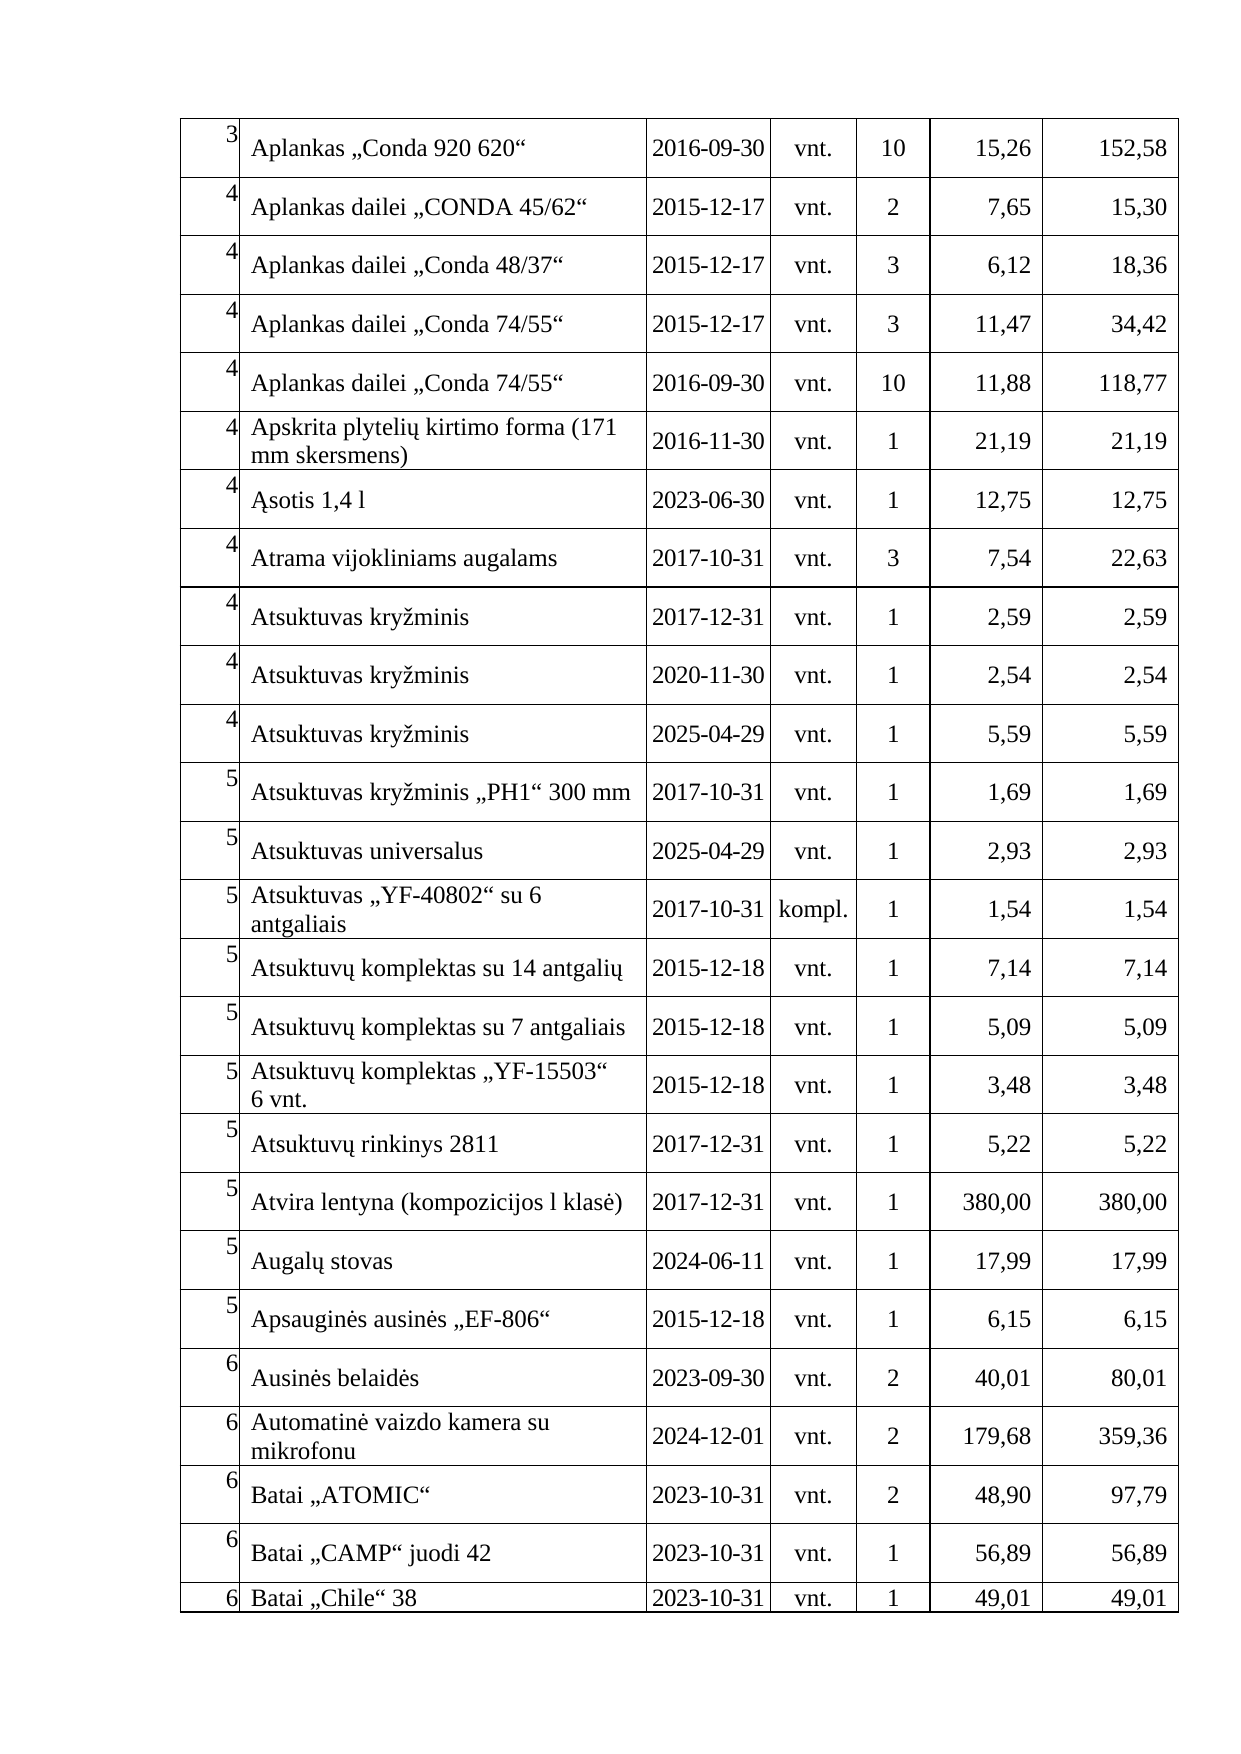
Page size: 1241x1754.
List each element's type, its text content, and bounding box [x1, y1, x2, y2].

table_cell vnt. [771, 295, 856, 352]
table_cell vnt. [771, 997, 856, 1055]
table_cell 21,19 [1043, 412, 1178, 469]
table_cell 2,59 [931, 588, 1042, 645]
table_cell vnt. [771, 1407, 856, 1464]
table_cell 5,09 [931, 997, 1042, 1055]
table_cell 179,68 [931, 1407, 1042, 1464]
table_cell 1 [857, 1056, 929, 1113]
table_cell 56. [181, 1114, 239, 1172]
table_cell 2 [857, 1466, 929, 1523]
table_cell 2,59 [1043, 588, 1178, 645]
table_cell 1 [857, 1583, 929, 1611]
table_cell 3 [857, 529, 929, 586]
table_cell 1,54 [931, 880, 1042, 938]
table_cell Atsuktuvų komplektas su 7 antgaliais [240, 997, 646, 1055]
table_cell 12,75 [1043, 470, 1178, 528]
table_cell 22,63 [1043, 529, 1178, 586]
table_cell 2 [857, 1407, 929, 1464]
table_cell 359,36 [1043, 1407, 1178, 1464]
table_cell 2015-12-18 [647, 939, 770, 996]
table_cell Aplankas dailei „Conda 74/55“ [240, 353, 646, 411]
table_cell 49. [181, 705, 239, 762]
table_cell Automatinė vaizdo kamera su mikrofonu [240, 1407, 646, 1464]
table_cell 3,48 [931, 1056, 1042, 1113]
table_cell vnt. [771, 529, 856, 586]
table_cell 1 [857, 412, 929, 469]
table_cell 18,36 [1043, 236, 1178, 294]
table_cell 41. [181, 236, 239, 294]
table_cell 17,99 [1043, 1231, 1178, 1289]
table_cell 2023-10-31 [647, 1583, 770, 1611]
table_cell 49,01 [1043, 1583, 1178, 1611]
table_cell 5,22 [931, 1114, 1042, 1172]
table_cell Apskrita plytelių kirtimo forma (171 mm skersmens) [240, 412, 646, 469]
table_cell vnt. [771, 236, 856, 294]
table_cell 152,58 [1043, 119, 1178, 177]
table_cell 2017-12-31 [647, 1173, 770, 1230]
table_cell 2017-10-31 [647, 529, 770, 586]
table_cell 2015-12-18 [647, 1290, 770, 1347]
table_cell Atsuktuvas universalus [240, 822, 646, 879]
table_cell 40. [181, 178, 239, 235]
table_cell 51. [181, 822, 239, 879]
table_cell 60. [181, 1349, 239, 1406]
table_cell 56,89 [931, 1524, 1042, 1582]
table_cell 2015-12-17 [647, 236, 770, 294]
table_cell Atsuktuvas kryžminis [240, 588, 646, 645]
table_cell 3 [857, 295, 929, 352]
table_cell 6,15 [931, 1290, 1042, 1347]
table_cell 1 [857, 1290, 929, 1347]
table_cell 2015-12-18 [647, 1056, 770, 1113]
table_cell 57. [181, 1173, 239, 1230]
table_cell 5,09 [1043, 997, 1178, 1055]
table_cell 2023-10-31 [647, 1524, 770, 1582]
table_cell 7,14 [1043, 939, 1178, 996]
table_cell 1,54 [1043, 880, 1178, 938]
table_cell vnt. [771, 178, 856, 235]
table_cell 2,93 [1043, 822, 1178, 879]
table_cell 15,30 [1043, 178, 1178, 235]
table_cell 2 [857, 1349, 929, 1406]
table_cell 1 [857, 939, 929, 996]
table_cell vnt. [771, 705, 856, 762]
table_cell 52. [181, 880, 239, 938]
table_cell 6,12 [931, 236, 1042, 294]
table_cell vnt. [771, 822, 856, 879]
table_cell Augalų stovas [240, 1231, 646, 1289]
table_cell vnt. [771, 763, 856, 821]
table_cell 2023-09-30 [647, 1349, 770, 1406]
table_cell 50. [181, 763, 239, 821]
table_cell Atsuktuvas kryžminis „PH1“ 300 mm [240, 763, 646, 821]
table_cell vnt. [771, 1466, 856, 1523]
table_cell Ąsotis 1,4 l [240, 470, 646, 528]
table_cell 2016-11-30 [647, 412, 770, 469]
table_cell vnt. [771, 119, 856, 177]
table_cell 61. [181, 1407, 239, 1464]
table_cell 1 [857, 705, 929, 762]
table_cell 42. [181, 295, 239, 352]
table_cell 7,65 [931, 178, 1042, 235]
table_cell 2024-06-11 [647, 1231, 770, 1289]
table_cell 45. [181, 470, 239, 528]
table_cell 2024-12-01 [647, 1407, 770, 1464]
table_cell 3 [857, 236, 929, 294]
table_cell 6,15 [1043, 1290, 1178, 1347]
table_cell vnt. [771, 646, 856, 703]
table_cell 2,54 [931, 646, 1042, 703]
table_cell 1,69 [931, 763, 1042, 821]
table_cell 1 [857, 646, 929, 703]
table_cell 54. [181, 997, 239, 1055]
table_cell Atsuktuvas kryžminis [240, 705, 646, 762]
table_cell Atsuktuvų rinkinys 2811 [240, 1114, 646, 1172]
table_cell 59. [181, 1290, 239, 1347]
table_cell 2015-12-17 [647, 295, 770, 352]
table_cell 2025-04-29 [647, 705, 770, 762]
table_cell 48. [181, 646, 239, 703]
table_cell 2023-10-31 [647, 1466, 770, 1523]
table_cell kompl. [771, 880, 856, 938]
table_cell 48,90 [931, 1466, 1042, 1523]
table_cell 56,89 [1043, 1524, 1178, 1582]
table_cell Atsuktuvų komplektas „YF-15503“ 6 vnt. [240, 1056, 646, 1113]
table_cell vnt. [771, 1290, 856, 1347]
table_cell vnt. [771, 1583, 856, 1611]
table_cell Aplankas dailei „CONDA 45/62“ [240, 178, 646, 235]
table_cell 12,75 [931, 470, 1042, 528]
table_cell 1 [857, 763, 929, 821]
table_cell vnt. [771, 1231, 856, 1289]
table_cell 39. [181, 119, 239, 177]
table_cell vnt. [771, 1349, 856, 1406]
table_cell 1 [857, 588, 929, 645]
table_cell 2,54 [1043, 646, 1178, 703]
table_cell Atsuktuvas „YF-40802“ su 6 antgaliais [240, 880, 646, 938]
table_cell 118,77 [1043, 353, 1178, 411]
table_cell 380,00 [931, 1173, 1042, 1230]
table_cell 55. [181, 1056, 239, 1113]
table_cell 2025-04-29 [647, 822, 770, 879]
table_cell 1,69 [1043, 763, 1178, 821]
table_cell 10 [857, 119, 929, 177]
table_cell 80,01 [1043, 1349, 1178, 1406]
table_cell 34,42 [1043, 295, 1178, 352]
table_cell 62. [181, 1466, 239, 1523]
table_cell 2015-12-17 [647, 178, 770, 235]
table_cell 7,14 [931, 939, 1042, 996]
table_cell 63. [181, 1524, 239, 1582]
table_cell 10 [857, 353, 929, 411]
table_cell 15,26 [931, 119, 1042, 177]
table_cell vnt. [771, 1056, 856, 1113]
table_cell vnt. [771, 353, 856, 411]
table_cell 5,59 [931, 705, 1042, 762]
table_cell 2,93 [931, 822, 1042, 879]
table_cell 11,88 [931, 353, 1042, 411]
table_cell Apsauginės ausinės „EF-806“ [240, 1290, 646, 1347]
table_cell vnt. [771, 1114, 856, 1172]
table_cell 58. [181, 1231, 239, 1289]
table_cell 2 [857, 178, 929, 235]
table_cell 2015-12-18 [647, 997, 770, 1055]
table_cell 2017-12-31 [647, 1114, 770, 1172]
table_cell 1 [857, 1114, 929, 1172]
table_cell 5,59 [1043, 705, 1178, 762]
table_cell 1 [857, 1524, 929, 1582]
table_cell Aplankas dailei „Conda 48/37“ [240, 236, 646, 294]
table_cell 1 [857, 822, 929, 879]
table_cell 47. [181, 588, 239, 645]
table_cell vnt. [771, 470, 856, 528]
table_cell vnt. [771, 1524, 856, 1582]
table_cell 6 [181, 1583, 239, 1611]
table_cell 21,19 [931, 412, 1042, 469]
table_cell 2017-10-31 [647, 763, 770, 821]
table_cell 2017-10-31 [647, 880, 770, 938]
table_cell 5,22 [1043, 1114, 1178, 1172]
table_cell Atrama vijokliniams augalams [240, 529, 646, 586]
table_cell Aplankas dailei „Conda 74/55“ [240, 295, 646, 352]
table_cell Atsuktuvas kryžminis [240, 646, 646, 703]
table_cell 2016-09-30 [647, 119, 770, 177]
table_cell 3,48 [1043, 1056, 1178, 1113]
table_cell vnt. [771, 412, 856, 469]
table_cell 2016-09-30 [647, 353, 770, 411]
table_cell 7,54 [931, 529, 1042, 586]
table_cell 380,00 [1043, 1173, 1178, 1230]
table_cell 17,99 [931, 1231, 1042, 1289]
table_cell Batai „CAMP“ juodi 42 [240, 1524, 646, 1582]
table_cell 44. [181, 412, 239, 469]
table_cell Batai „ATOMIC“ [240, 1466, 646, 1523]
table_cell 49,01 [931, 1583, 1042, 1611]
table_cell Batai „Chile“ 38 [240, 1583, 646, 1611]
table_cell Aplankas „Conda 920 620“ [240, 119, 646, 177]
table_cell vnt. [771, 939, 856, 996]
table_cell 2017-12-31 [647, 588, 770, 645]
table_cell 40,01 [931, 1349, 1042, 1406]
table_cell 1 [857, 1231, 929, 1289]
table_cell 2020-11-30 [647, 646, 770, 703]
table_cell 1 [857, 880, 929, 938]
table_cell vnt. [771, 1173, 856, 1230]
table_cell 53. [181, 939, 239, 996]
table_cell Atsuktuvų komplektas su 14 antgalių [240, 939, 646, 996]
table_cell 43. [181, 353, 239, 411]
table_cell 97,79 [1043, 1466, 1178, 1523]
table_cell 46. [181, 529, 239, 586]
table_cell 11,47 [931, 295, 1042, 352]
table_cell vnt. [771, 588, 856, 645]
table_cell 1 [857, 1173, 929, 1230]
table_cell 2023-06-30 [647, 470, 770, 528]
table_cell Atvira lentyna (kompozicijos l klasė) [240, 1173, 646, 1230]
table_cell 1 [857, 997, 929, 1055]
table_cell 1 [857, 470, 929, 528]
table_cell Ausinės belaidės [240, 1349, 646, 1406]
